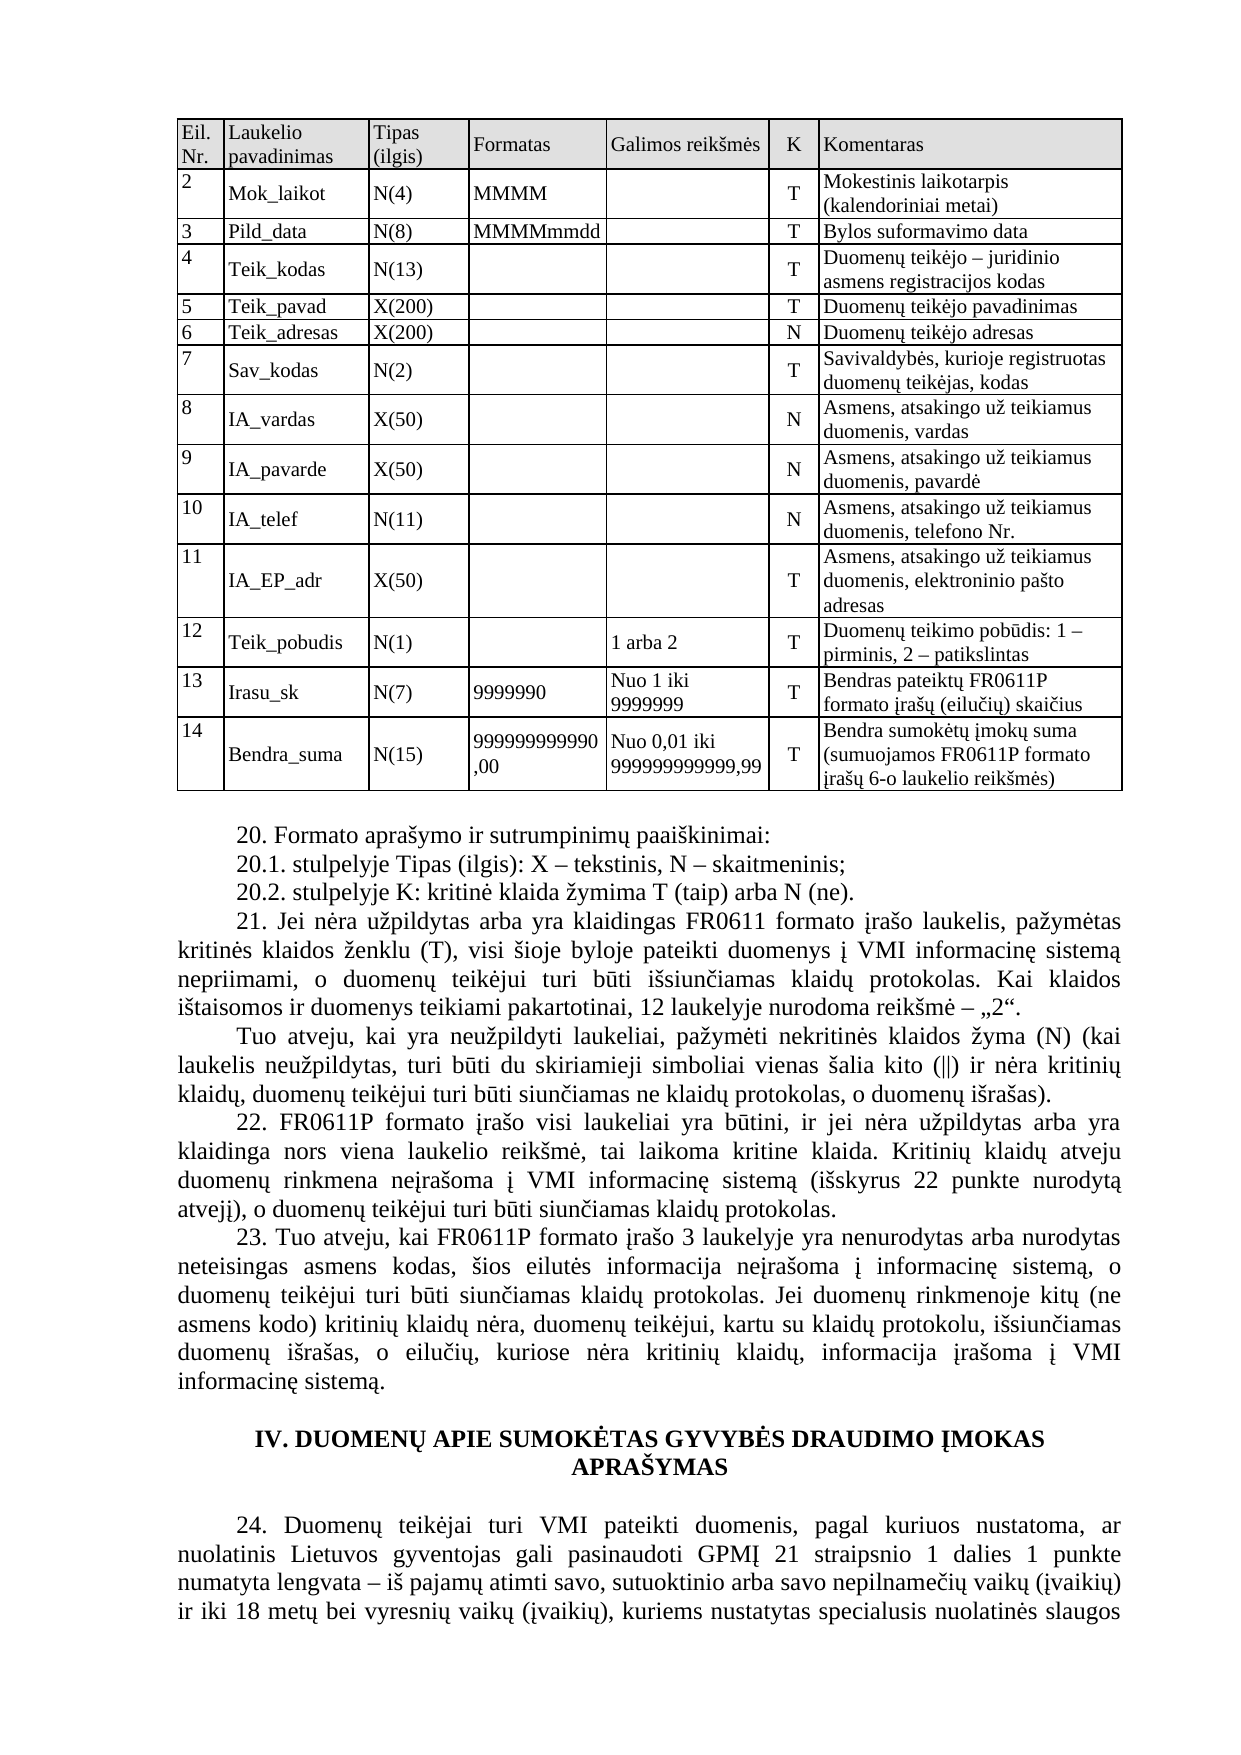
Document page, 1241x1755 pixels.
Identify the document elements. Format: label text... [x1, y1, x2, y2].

table_cell [470, 295, 606, 318]
table_cell [470, 395, 606, 443]
table_cell X(50) [370, 445, 468, 493]
table_cell N(4) [370, 170, 468, 217]
table_cell N(15) [370, 718, 468, 790]
table_cell Nuo 1 iki 9999999 [607, 668, 768, 716]
table_cell N [770, 395, 818, 443]
table_cell Nuo 0,01 iki 999999999999,99 [607, 718, 768, 790]
table_cell [607, 495, 768, 543]
table_cell [470, 320, 606, 344]
table_cell T [770, 219, 818, 243]
table_cell Teik_pobudis [225, 618, 368, 666]
table_cell 9999990 [470, 668, 606, 716]
table_header Formatas [470, 120, 606, 168]
table_cell N(11) [370, 495, 468, 543]
table_cell 4 [178, 245, 223, 293]
table_cell Duomenų teikėjo pavadinimas [820, 295, 1121, 318]
table_cell 13 [178, 668, 223, 716]
table_cell Asmens, atsakingo už teikiamus duomenis, elektroninio pašto adresas [820, 545, 1121, 617]
table_cell 2 [178, 170, 223, 217]
table_cell Teik_pavad [225, 295, 368, 318]
table_header Laukelio pavadinimas [225, 120, 368, 168]
text IV. DUOMENŲ APIE SUMOKĖTAS GYVYBĖS DRAUDIMO ĮMOKAS APRAŠYMAS [177, 1424, 1122, 1481]
table_cell [470, 618, 606, 666]
table_cell N(1) [370, 618, 468, 666]
table_cell N(7) [370, 668, 468, 716]
table_cell Bendra_suma [225, 718, 368, 790]
table_header Komentaras [820, 120, 1121, 168]
table_cell N(8) [370, 219, 468, 243]
table_cell Duomenų teikėjo – juridinio asmens registracijos kodas [820, 245, 1121, 293]
table_cell N(13) [370, 245, 468, 293]
text Tuo atveju, kai yra neužpildyti laukeliai, pažymėti nekritinės klaidos žyma (N) (kai laukelis neužpildytas, turi būti du skiriamieji simboliai vienas šalia kito (||) ir nėra kritinių klaidų, duomenų teikėjui turi būti siunčiamas ne klaidų protokolas, o duomenų išrašas). [177, 1021, 1122, 1107]
table_cell Savivaldybės, kurioje registruotas duomenų teikėjas, kodas [820, 346, 1121, 394]
table_cell IA_telef [225, 495, 368, 543]
table_cell Pild_data [225, 219, 368, 243]
table_cell Mok_laikot [225, 170, 368, 217]
table_cell 14 [178, 718, 223, 790]
table_cell Duomenų teikimo pobūdis: 1 – pirminis, 2 – patikslintas [820, 618, 1121, 666]
table_cell 7 [178, 346, 223, 394]
text 23. Tuo atveju, kai FR0611P formato įrašo 3 laukelyje yra nenurodytas arba nurodytas neteisingas asmens kodas, šios eilutės informacija neįrašoma į informacinę sistemą, o duomenų teikėjui turi būti siunčiamas klaidų protokolas. Jei duomenų rinkmenoje kitų (ne asmens kodo) kritinių klaidų nėra, duomenų teikėjui, kartu su klaidų protokolu, išsiunčiamas duomenų išrašas, o eilučių, kuriose nėra kritinių klaidų, informacija įrašoma į VMI informacinę sistemą. [177, 1222, 1122, 1395]
table_cell [607, 219, 768, 243]
table_cell Bendras pateiktų FR0611P formato įrašų (eilučių) skaičius [820, 668, 1121, 716]
table_cell [607, 170, 768, 217]
table_cell IA_vardas [225, 395, 368, 443]
table_cell T [770, 295, 818, 318]
table_cell Asmens, atsakingo už teikiamus duomenis, pavardė [820, 445, 1121, 493]
table_cell [470, 445, 606, 493]
table_header Tipas (ilgis) [370, 120, 468, 168]
text 22. FR0611P formato įrašo visi laukeliai yra būtini, ir jei nėra užpildytas arba yra klaidinga nors viena laukelio reikšmė, tai laikoma kritine klaida. Kritinių klaidų atveju duomenų rinkmena neįrašoma į VMI informacinę sistemą (išskyrus 22 punkte nurodytą atvejį), o duomenų teikėjui turi būti siunčiamas klaidų protokolas. [177, 1107, 1122, 1222]
table_cell 999999999990,00 [470, 718, 606, 790]
table_cell [607, 346, 768, 394]
table_header Eil. Nr. [178, 120, 223, 168]
table_cell 6 [178, 320, 223, 344]
table_cell 1 arba 2 [607, 618, 768, 666]
table_header K [770, 120, 818, 168]
table_cell Irasu_sk [225, 668, 368, 716]
text 20. Formato aprašymo ir sutrumpinimų paaiškinimai: [177, 820, 1122, 849]
table_cell [607, 245, 768, 293]
table_cell 10 [178, 495, 223, 543]
table_cell [607, 445, 768, 493]
table_cell 11 [178, 545, 223, 617]
table_cell Mokestinis laikotarpis (kalendoriniai metai) [820, 170, 1121, 217]
table_cell Teik_adresas [225, 320, 368, 344]
table_cell [470, 346, 606, 394]
table_cell X(200) [370, 320, 468, 344]
table_cell IA_EP_adr [225, 545, 368, 617]
table_cell T [770, 245, 818, 293]
table_cell [607, 395, 768, 443]
table_cell 8 [178, 395, 223, 443]
table_cell T [770, 718, 818, 790]
table_cell T [770, 170, 818, 217]
table_cell T [770, 618, 818, 666]
table_cell MMMM [470, 170, 606, 217]
table_cell Teik_kodas [225, 245, 368, 293]
table_cell N [770, 445, 818, 493]
table_cell Bylos suformavimo data [820, 219, 1121, 243]
table_cell X(200) [370, 295, 468, 318]
table_cell Sav_kodas [225, 346, 368, 394]
table_cell X(50) [370, 395, 468, 443]
table_cell T [770, 346, 818, 394]
text 20.1. stulpelyje Tipas (ilgis): X – tekstinis, N – skaitmeninis; [177, 849, 1122, 877]
table_cell Asmens, atsakingo už teikiamus duomenis, telefono Nr. [820, 495, 1121, 543]
table_cell [470, 245, 606, 293]
table_cell [607, 320, 768, 344]
table_header Galimos reikšmės [607, 120, 768, 168]
table_cell T [770, 545, 818, 617]
table_cell 12 [178, 618, 223, 666]
table_cell T [770, 668, 818, 716]
table_cell [470, 495, 606, 543]
text 20.2. stulpelyje K: kritinė klaida žymima T (taip) arba N (ne). [177, 877, 1122, 906]
table_cell 3 [178, 219, 223, 243]
table_cell N [770, 320, 818, 344]
text 24. Duomenų teikėjai turi VMI pateikti duomenis, pagal kuriuos nustatoma, ar nuolatinis Lietuvos gyventojas gali pasinaudoti GPMĮ 21 straipsnio 1 dalies 1 punkte numatyta lengvata – iš pajamų atimti savo, sutuoktinio arba savo nepilnamečių vaikų (įvaikių) ir iki 18 metų bei vyresnių vaikų (įvaikių), kuriems nustatytas specialusis nuolatinės slaugos [177, 1510, 1122, 1625]
table_cell X(50) [370, 545, 468, 617]
table_cell Bendra sumokėtų įmokų suma (sumuojamos FR0611P formato įrašų 6-o laukelio reikšmės) [820, 718, 1121, 790]
table_cell 5 [178, 295, 223, 318]
table_cell [607, 295, 768, 318]
table_cell 9 [178, 445, 223, 493]
table_cell [470, 545, 606, 617]
table_cell N(2) [370, 346, 468, 394]
table_cell MMMMmmdd [470, 219, 606, 243]
text 21. Jei nėra užpildytas arba yra klaidingas FR0611 formato įrašo laukelis, pažymėtas kritinės klaidos ženklu (T), visi šioje byloje pateikti duomenys į VMI informacinę sistemą nepriimami, o duomenų teikėjui turi būti išsiunčiamas klaidų protokolas. Kai klaidos ištaisomos ir duomenys teikiami pakartotinai, 12 laukelyje nurodoma reikšmė – „2“. [177, 906, 1122, 1021]
table_cell Asmens, atsakingo už teikiamus duomenis, vardas [820, 395, 1121, 443]
table_cell IA_pavarde [225, 445, 368, 493]
table_cell Duomenų teikėjo adresas [820, 320, 1121, 344]
table_cell [607, 545, 768, 617]
table_cell N [770, 495, 818, 543]
